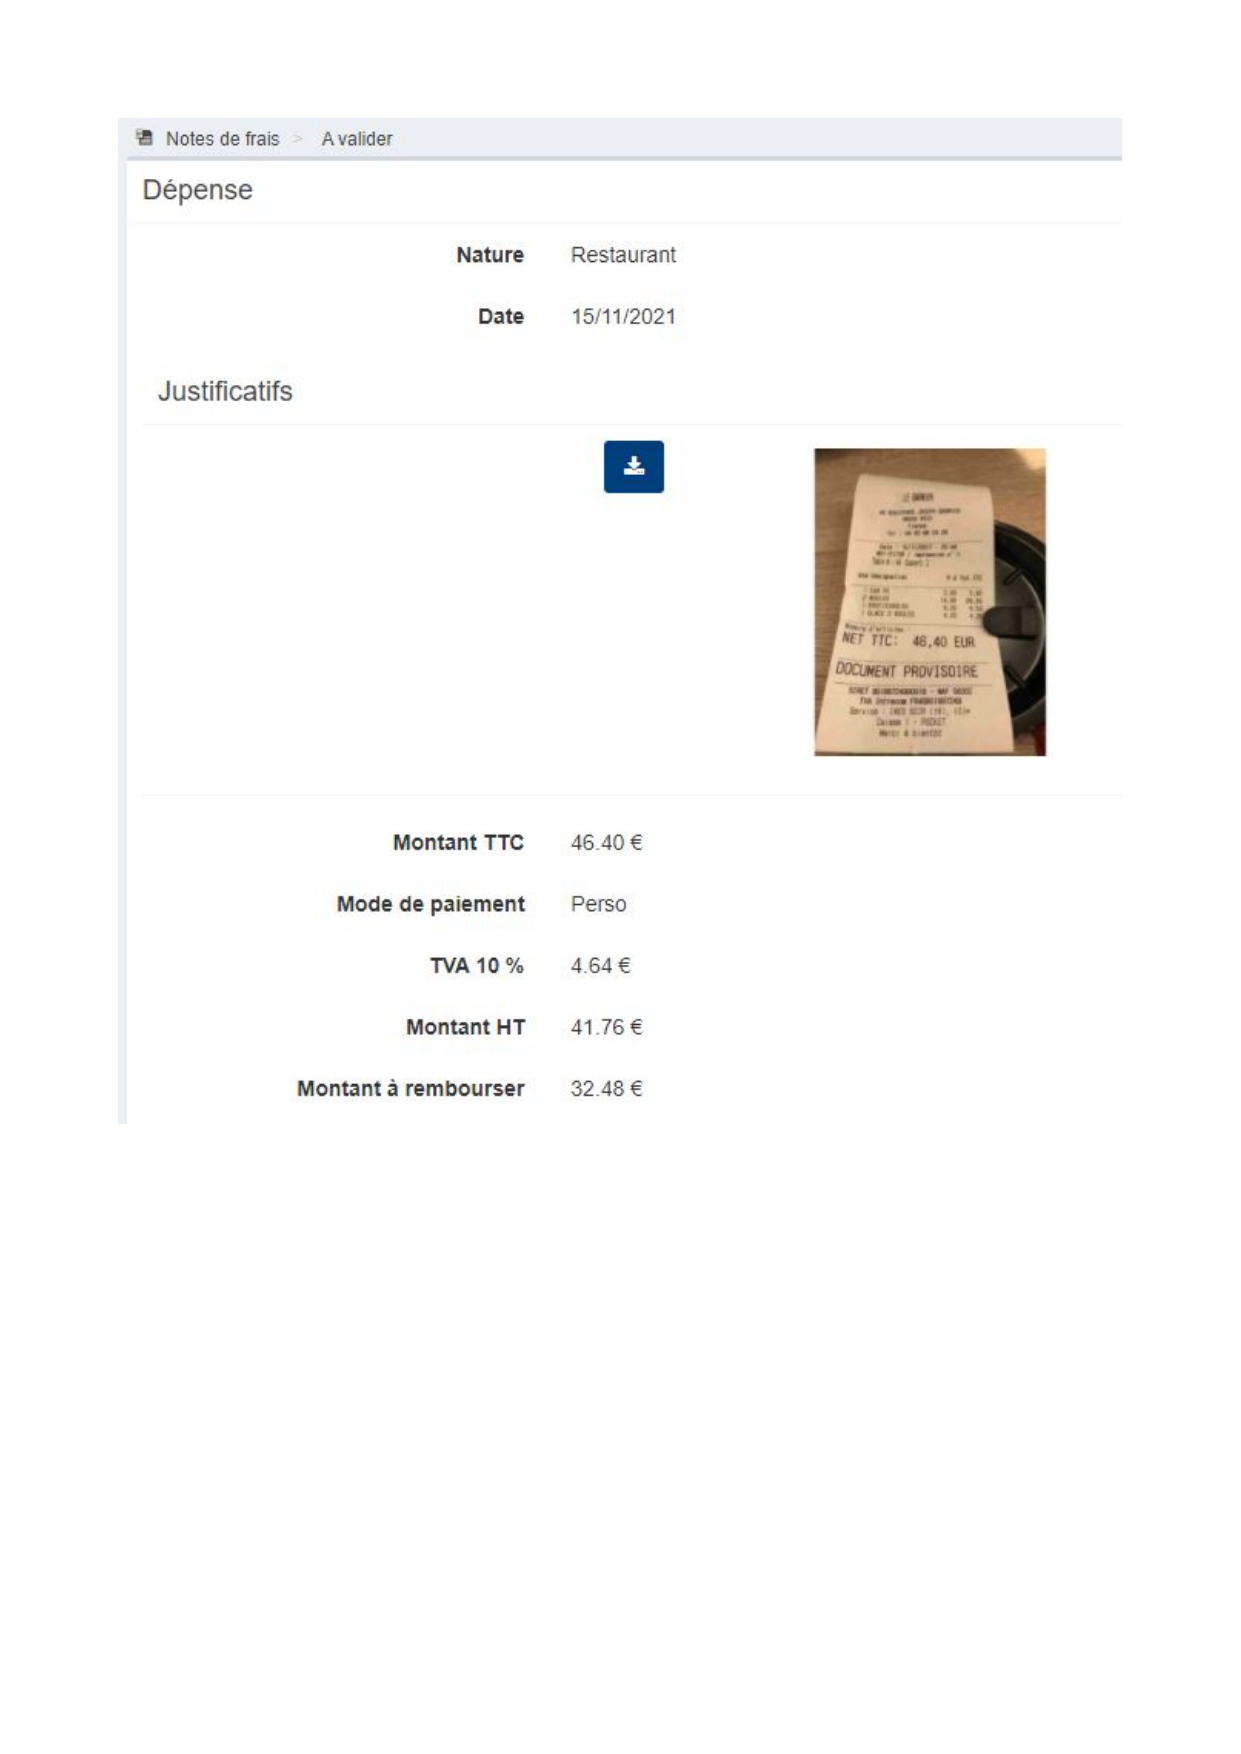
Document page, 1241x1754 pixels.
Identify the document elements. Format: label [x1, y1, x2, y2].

picture [118, 118, 1123, 1124]
